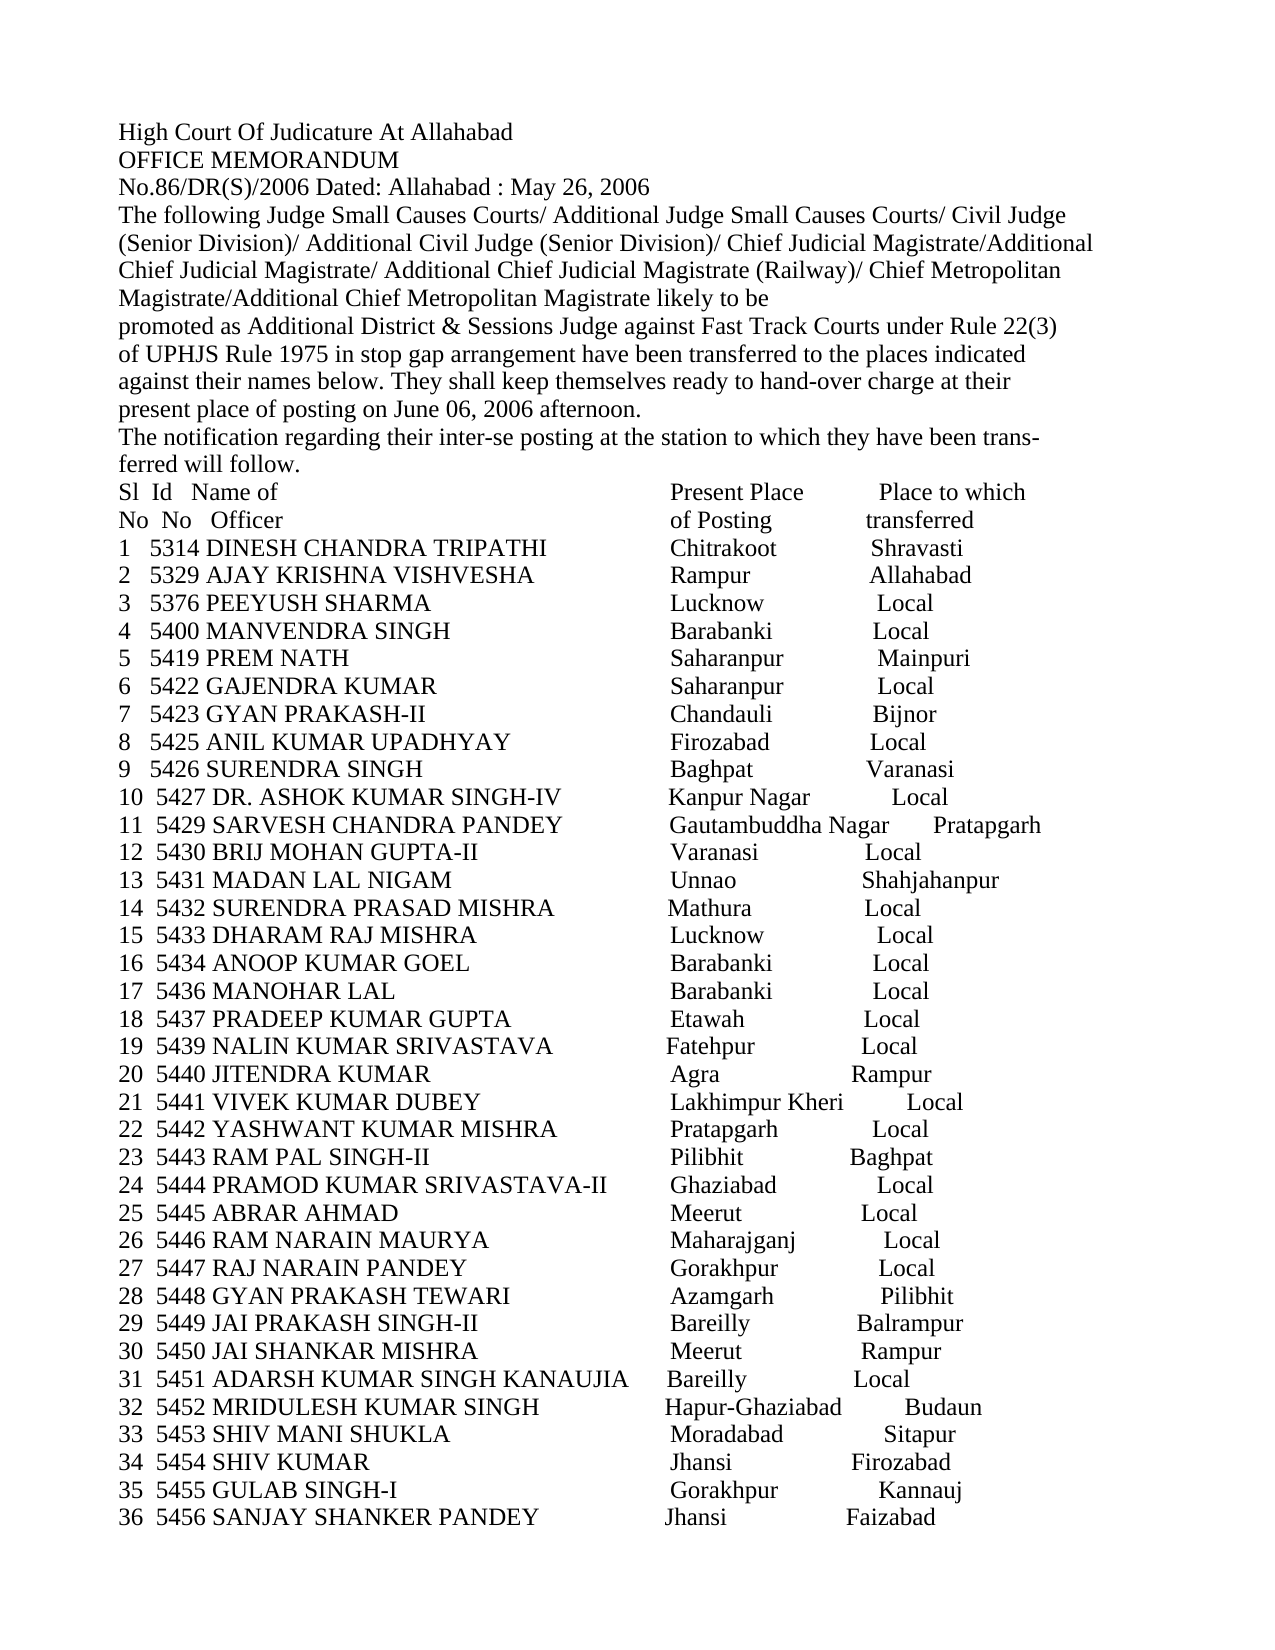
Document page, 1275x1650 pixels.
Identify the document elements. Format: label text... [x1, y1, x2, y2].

text 13 5431 MADAN LAL NIGAM Unnao Shahjahanpur [118, 866, 1157, 894]
text 33 5453 SHIV MANI SHUKLA Moradabad Sitapur [118, 1420, 1157, 1448]
text 21 5441 VIVEK KUMAR DUBEY Lakhimpur Kheri Local [118, 1088, 1157, 1116]
text The notification regarding their inter-se posting at the station to which they have been trans- [118, 423, 1157, 451]
text 15 5433 DHARAM RAJ MISHRA Lucknow Local [118, 922, 1157, 949]
text against their names below. They shall keep themselves ready to hand-over charge at their [118, 367, 1157, 395]
text Sl Id Name of Present Place Place to which [118, 478, 1157, 506]
text No.86/DR(S)/2006 Dated: Allahabad : May 26, 2006 [118, 173, 1157, 201]
text 14 5432 SURENDRA PRASAD MISHRA Mathura Local [118, 894, 1157, 922]
text 7 5423 GYAN PRAKASH-II Chandauli Bijnor [118, 700, 1157, 728]
text 34 5454 SHIV KUMAR Jhansi Firozabad [118, 1448, 1157, 1476]
text OFFICE MEMORANDUM [118, 146, 1157, 173]
text 25 5445 ABRAR AHMAD Meerut Local [118, 1199, 1157, 1226]
text 23 5443 RAM PAL SINGH-II Pilibhit Baghpat [118, 1143, 1157, 1171]
text 3 5376 PEEYUSH SHARMA Lucknow Local [118, 589, 1157, 617]
text 8 5425 ANIL KUMAR UPADHYAY Firozabad Local [118, 728, 1157, 755]
text ferred will follow. [118, 451, 1157, 478]
text (Senior Division)/ Additional Civil Judge (Senior Division)/ Chief Judicial Magistrate/Additional [118, 229, 1157, 257]
text Magistrate/Additional Chief Metropolitan Magistrate likely to be [118, 284, 1157, 312]
text The following Judge Small Causes Courts/ Additional Judge Small Causes Courts/ Civil Judge [118, 201, 1157, 229]
text 31 5451 ADARSH KUMAR SINGH KANAUJIA Bareilly Local [118, 1365, 1157, 1393]
text promoted as Additional District & Sessions Judge against Fast Track Courts under Rule 22(3) [118, 312, 1157, 340]
text 36 5456 SANJAY SHANKER PANDEY Jhansi Faizabad [118, 1503, 1157, 1531]
text 16 5434 ANOOP KUMAR GOEL Barabanki Local [118, 949, 1157, 977]
text 18 5437 PRADEEP KUMAR GUPTA Etawah Local [118, 1005, 1157, 1032]
text 10 5427 DR. ASHOK KUMAR SINGH-IV Kanpur Nagar Local [118, 783, 1157, 811]
text of UPHJS Rule 1975 in stop gap arrangement have been transferred to the places indicated [118, 340, 1157, 367]
text 29 5449 JAI PRAKASH SINGH-II Bareilly Balrampur [118, 1309, 1157, 1337]
text 26 5446 RAM NARAIN MAURYA Maharajganj Local [118, 1226, 1157, 1254]
text 1 5314 DINESH CHANDRA TRIPATHI Chitrakoot Shravasti [118, 534, 1157, 561]
text Chief Judicial Magistrate/ Additional Chief Judicial Magistrate (Railway)/ Chief Metropolitan [118, 257, 1157, 284]
text 6 5422 GAJENDRA KUMAR Saharanpur Local [118, 672, 1157, 700]
text 28 5448 GYAN PRAKASH TEWARI Azamgarh Pilibhit [118, 1282, 1157, 1309]
text 11 5429 SARVESH CHANDRA PANDEY Gautambuddha Nagar Pratapgarh [118, 811, 1157, 838]
text 35 5455 GULAB SINGH-I Gorakhpur Kannauj [118, 1476, 1157, 1503]
text 27 5447 RAJ NARAIN PANDEY Gorakhpur Local [118, 1254, 1157, 1282]
text 22 5442 YASHWANT KUMAR MISHRA Pratapgarh Local [118, 1116, 1157, 1143]
text 17 5436 MANOHAR LAL Barabanki Local [118, 977, 1157, 1005]
text 2 5329 AJAY KRISHNA VISHVESHA Rampur Allahabad [118, 561, 1157, 589]
text 5 5419 PREM NATH Saharanpur Mainpuri [118, 644, 1157, 672]
text present place of posting on June 06, 2006 afternoon. [118, 395, 1157, 423]
text 30 5450 JAI SHANKAR MISHRA Meerut Rampur [118, 1337, 1157, 1365]
text 4 5400 MANVENDRA SINGH Barabanki Local [118, 617, 1157, 644]
text 24 5444 PRAMOD KUMAR SRIVASTAVA-II Ghaziabad Local [118, 1171, 1157, 1199]
text No No Officer of Posting transferred [118, 506, 1157, 534]
text 20 5440 JITENDRA KUMAR Agra Rampur [118, 1060, 1157, 1088]
text 19 5439 NALIN KUMAR SRIVASTAVA Fatehpur Local [118, 1032, 1157, 1060]
text 12 5430 BRIJ MOHAN GUPTA-II Varanasi Local [118, 838, 1157, 866]
text High Court Of Judicature At Allahabad [118, 118, 1157, 146]
text 32 5452 MRIDULESH KUMAR SINGH Hapur-Ghaziabad Budaun [118, 1393, 1157, 1420]
text 9 5426 SURENDRA SINGH Baghpat Varanasi [118, 755, 1157, 783]
